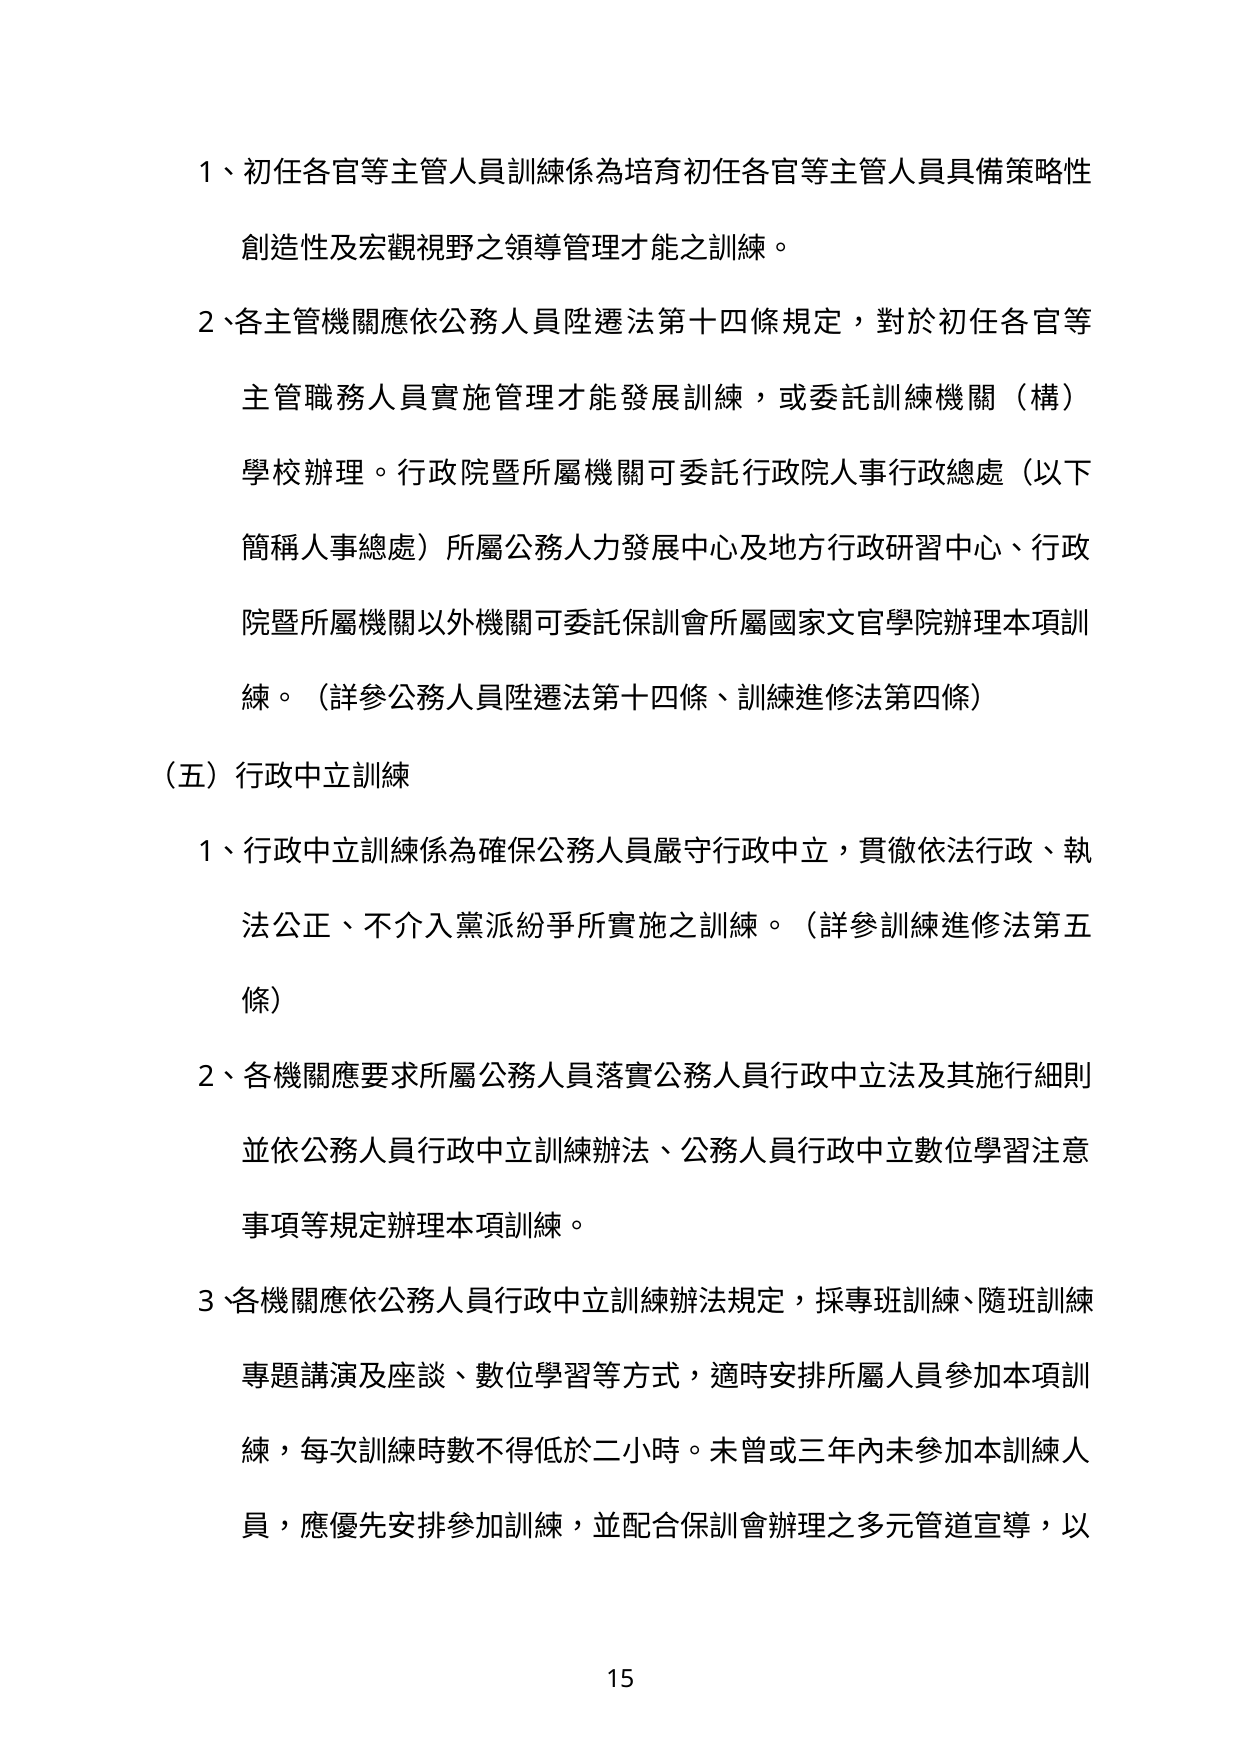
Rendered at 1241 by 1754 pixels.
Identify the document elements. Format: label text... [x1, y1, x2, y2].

text 1、行政中立訓練係為確保公務人員嚴守行政中立，貫徹依法行政、執法公正、不介入黨派紛爭所實施之訓練。（詳參訓練進修法第五條） [198, 812, 1092, 1037]
text 1、初任各官等主管人員訓練係為培育初任各官等主管人員具備策略性、創造性及宏觀視野之領導管理才能之訓練。 [198, 133, 1092, 283]
text 3、各機關應依公務人員行政中立訓練辦法規定，採專班訓練、隨班訓練、專題講演及座談、數位學習等方式，適時安排所屬人員參加本項訓練，每次訓練時數不得低於二小時。未曾或三年內未參加本訓練人員，應優先安排參加訓練，並配合保訓會辦理之多元管道宣導，以確保公務人員依法行政、執法公正、政治中立。（詳參公務人員行政中立訓練辦法第九條） [198, 1262, 1092, 1562]
text 2、各機關應要求所屬公務人員落實公務人員行政中立法及其施行細則，並依公務人員行政中立訓練辦法、公務人員行政中立數位學習注意事項等規定辦理本項訓練。 [198, 1037, 1092, 1262]
text （五）行政中立訓練 [148, 737, 1092, 812]
text 2、各主管機關應依公務人員陞遷法第十四條規定，對於初任各官等主管職務人員實施管理才能發展訓練，或委託訓練機關（構）學校辦理。行政院暨所屬機關可委託行政院人事行政總處（以下簡稱人事總處）所屬公務人力發展中心及地方行政研習中心、行政院暨所屬機關以外機關可委託保訓會所屬國家文官學院辦理本項訓練。（詳參公務人員陞遷法第十四條、訓練進修法第四條） [198, 283, 1092, 733]
